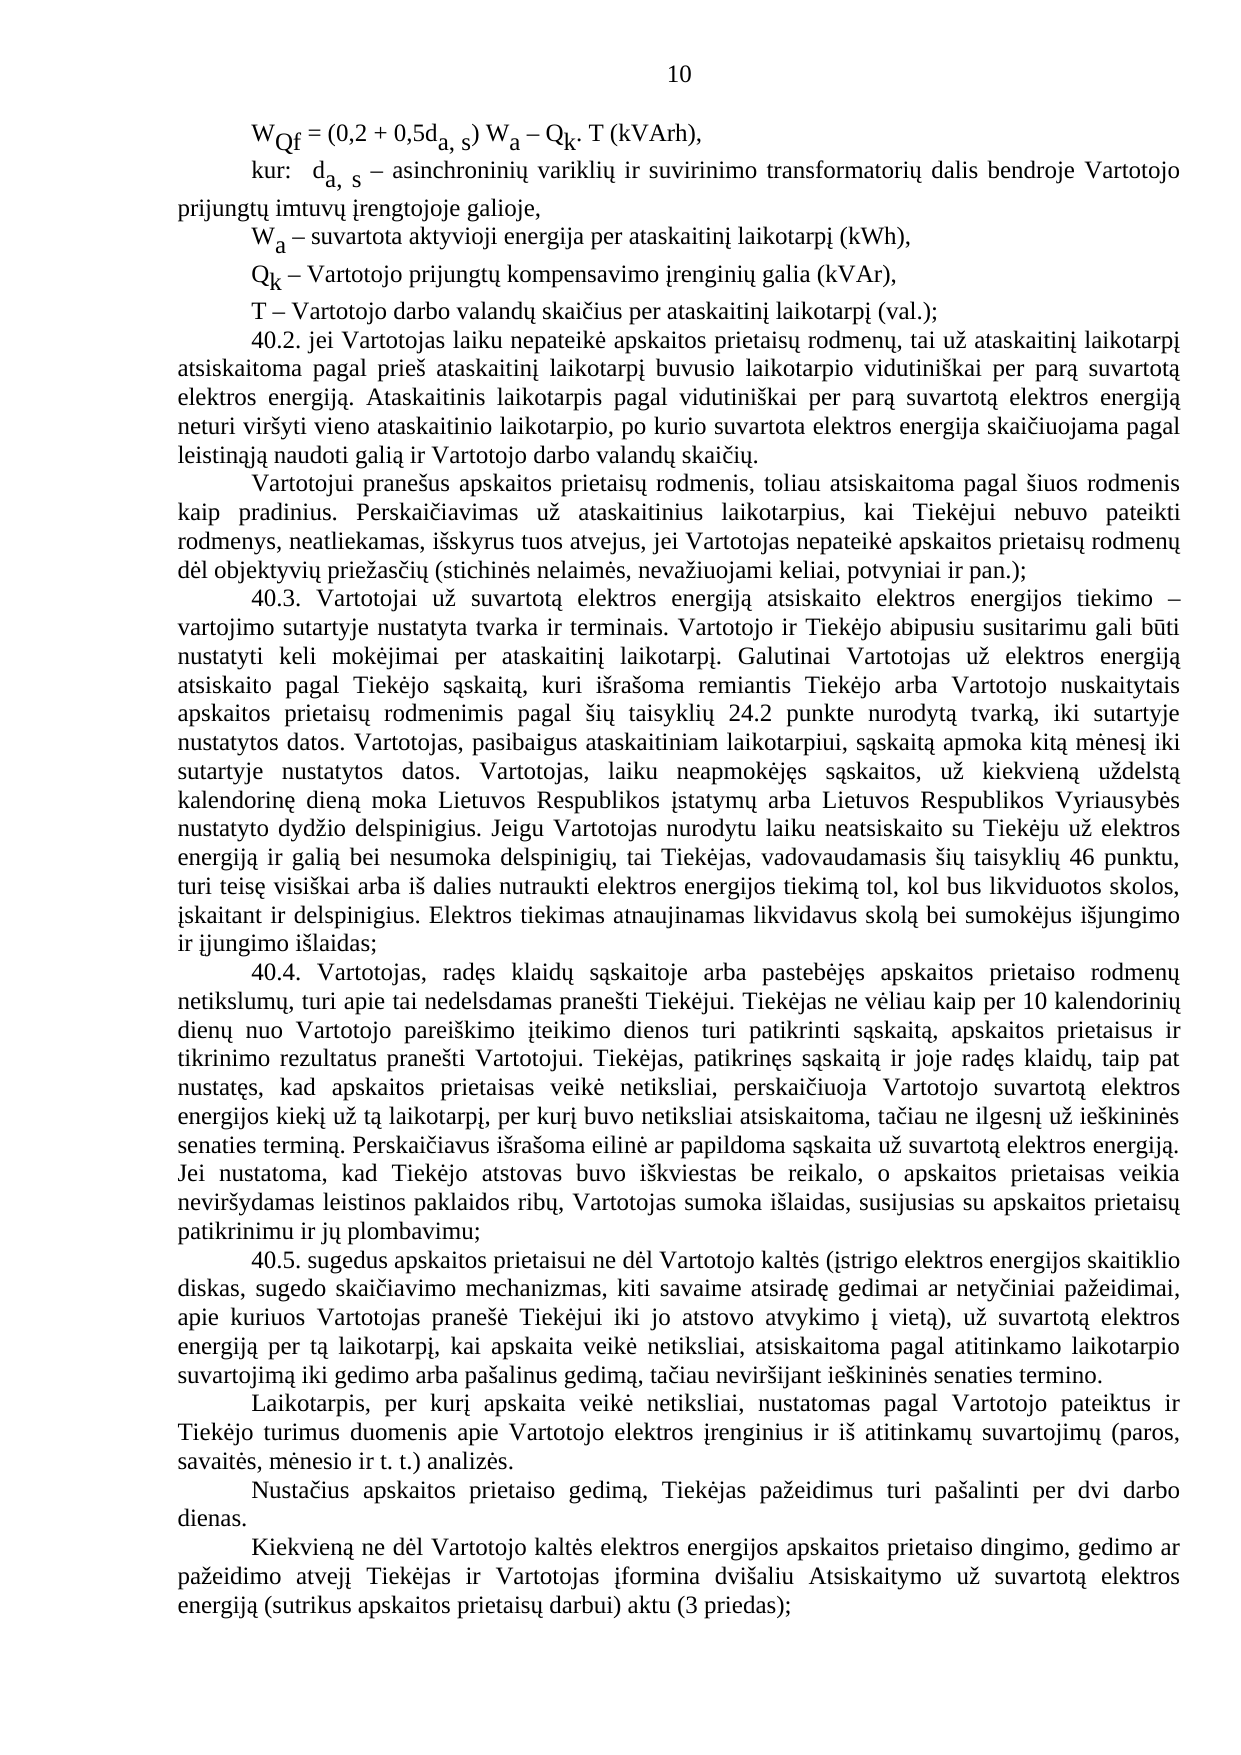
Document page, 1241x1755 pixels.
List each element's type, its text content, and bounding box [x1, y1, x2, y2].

text 40.4. Vartotojas, radęs klaidų sąskaitoje arba pastebėjęs apskaitos prietaiso rodmenų netikslumų, turi apie tai nedelsdamas pranešti Tiekėjui. Tiekėjas ne vėliau kaip per 10 kalendorinių dienų nuo Vartotojo pareiškimo įteikimo dienos turi patikrinti sąskaitą, apskaitos prietaisus ir tikrinimo rezultatus pranešti Vartotojui. Tiekėjas, patikrinęs sąskaitą ir joje radęs klaidų, taip pat nustatęs, kad apskaitos prietaisas veikė netiksliai, perskaičiuoja Vartotojo suvartotą elektros energijos kiekį už tą laikotarpį, per kurį buvo netiksliai atsiskaitoma, tačiau ne ilgesnį už ieškininės senaties terminą. Perskaičiavus išrašoma eilinė ar papildoma sąskaita už suvartotą elektros energiją. Jei nustatoma, kad Tiekėjo atstovas buvo iškviestas be reikalo, o apskaitos prietaisas veikia neviršydamas leistinos paklaidos ribų, Vartotojas sumoka išlaidas, susijusias su apskaitos prietaisų patikrinimu ir jų plombavimu; [177, 957, 1181, 1245]
text Wa – suvartota aktyvioji energija per ataskaitinį laikotarpį (kWh), [177, 221, 1181, 259]
text Vartotojui pranešus apskaitos prietaisų rodmenis, toliau atsiskaitoma pagal šiuos rodmenis kaip pradinius. Perskaičiavimas už ataskaitinius laikotarpius, kai Tiekėjui nebuvo pateikti rodmenys, neatliekamas, išskyrus tuos atvejus, jei Vartotojas nepateikė apskaitos prietaisų rodmenų dėl objektyvių priežasčių (stichinės nelaimės, nevažiuojami keliai, potvyniai ir pan.); [177, 468, 1181, 583]
text Nustačius apskaitos prietaiso gedimą, Tiekėjas pažeidimus turi pašalinti per dvi darbo dienas. [177, 1475, 1181, 1532]
text 40.3. Vartotojai už suvartotą elektros energiją atsiskaito elektros energijos tiekimo – vartojimo sutartyje nustatyta tvarka ir terminais. Vartotojo ir Tiekėjo abipusiu susitarimu gali būti nustatyti keli mokėjimai per ataskaitinį laikotarpį. Galutinai Vartotojas už elektros energiją atsiskaito pagal Tiekėjo sąskaitą, kuri išrašoma remiantis Tiekėjo arba Vartotojo nuskaitytais apskaitos prietaisų rodmenimis pagal šių taisyklių 24.2 punkte nurodytą tvarką, iki sutartyje nustatytos datos. Vartotojas, pasibaigus ataskaitiniam laikotarpiui, sąskaitą apmoka kitą mėnesį iki sutartyje nustatytos datos. Vartotojas, laiku neapmokėjęs sąskaitos, už kiekvieną uždelstą kalendorinę dieną moka Lietuvos Respublikos įstatymų arba Lietuvos Respublikos Vyriausybės nustatyto dydžio delspinigius. Jeigu Vartotojas nurodytu laiku neatsiskaito su Tiekėju už elektros energiją ir galią bei nesumoka delspinigių, tai Tiekėjas, vadovaudamasis šių taisyklių 46 punktu, turi teisę visiškai arba iš dalies nutraukti elektros energijos tiekimą tol, kol bus likviduotos skolos, įskaitant ir delspinigius. Elektros tiekimas atnaujinamas likvidavus skolą bei sumokėjus išjungimo ir įjungimo išlaidas; [177, 583, 1181, 957]
text 40.2. jei Vartotojas laiku nepateikė apskaitos prietaisų rodmenų, tai už ataskaitinį laikotarpį atsiskaitoma pagal prieš ataskaitinį laikotarpį buvusio laikotarpio vidutiniškai per parą suvartotą elektros energiją. Ataskaitinis laikotarpis pagal vidutiniškai per parą suvartotą elektros energiją neturi viršyti vieno ataskaitinio laikotarpio, po kurio suvartota elektros energija skaičiuojama pagal leistinąją naudoti galią ir Vartotojo darbo valandų skaičių. [177, 325, 1181, 468]
text 40.5. sugedus apskaitos prietaisui ne dėl Vartotojo kaltės (įstrigo elektros energijos skaitiklio diskas, sugedo skaičiavimo mechanizmas, kiti savaime atsiradę gedimai ar netyčiniai pažeidimai, apie kuriuos Vartotojas pranešė Tiekėjui iki jo atstovo atvykimo į vietą), už suvartotą elektros energiją per tą laikotarpį, kai apskaita veikė netiksliai, atsiskaitoma pagal atitinkamo laikotarpio suvartojimą iki gedimo arba pašalinus gedimą, tačiau neviršijant ieškininės senaties termino. [177, 1245, 1181, 1388]
text WQf = (0,2 + 0,5da, s) Wa – Qk. T (kVArh), [177, 118, 1181, 155]
text Kiekvieną ne dėl Vartotojo kaltės elektros energijos apskaitos prietaiso dingimo, gedimo ar pažeidimo atvejį Tiekėjas ir Vartotojas įformina dvišaliu Atsiskaitymo už suvartotą elektros energiją (sutrikus apskaitos prietaisų darbui) aktu (3 priedas); [177, 1532, 1181, 1618]
text Laikotarpis, per kurį apskaita veikė netiksliai, nustatomas pagal Vartotojo pateiktus ir Tiekėjo turimus duomenis apie Vartotojo elektros įrenginius ir iš atitinkamų suvartojimų (paros, savaitės, mėnesio ir t. t.) analizės. [177, 1388, 1181, 1475]
text Qk – Vartotojo prijungtų kompensavimo įrenginių galia (kVAr), [177, 259, 1181, 296]
text kur: da, s – asinchroninių variklių ir suvirinimo transformatorių dalis bendroje Vartotojo prijungtų imtuvų įrengtojoje galioje, [177, 155, 1181, 221]
text T – Vartotojo darbo valandų skaičius per ataskaitinį laikotarpį (val.); [177, 296, 1181, 325]
